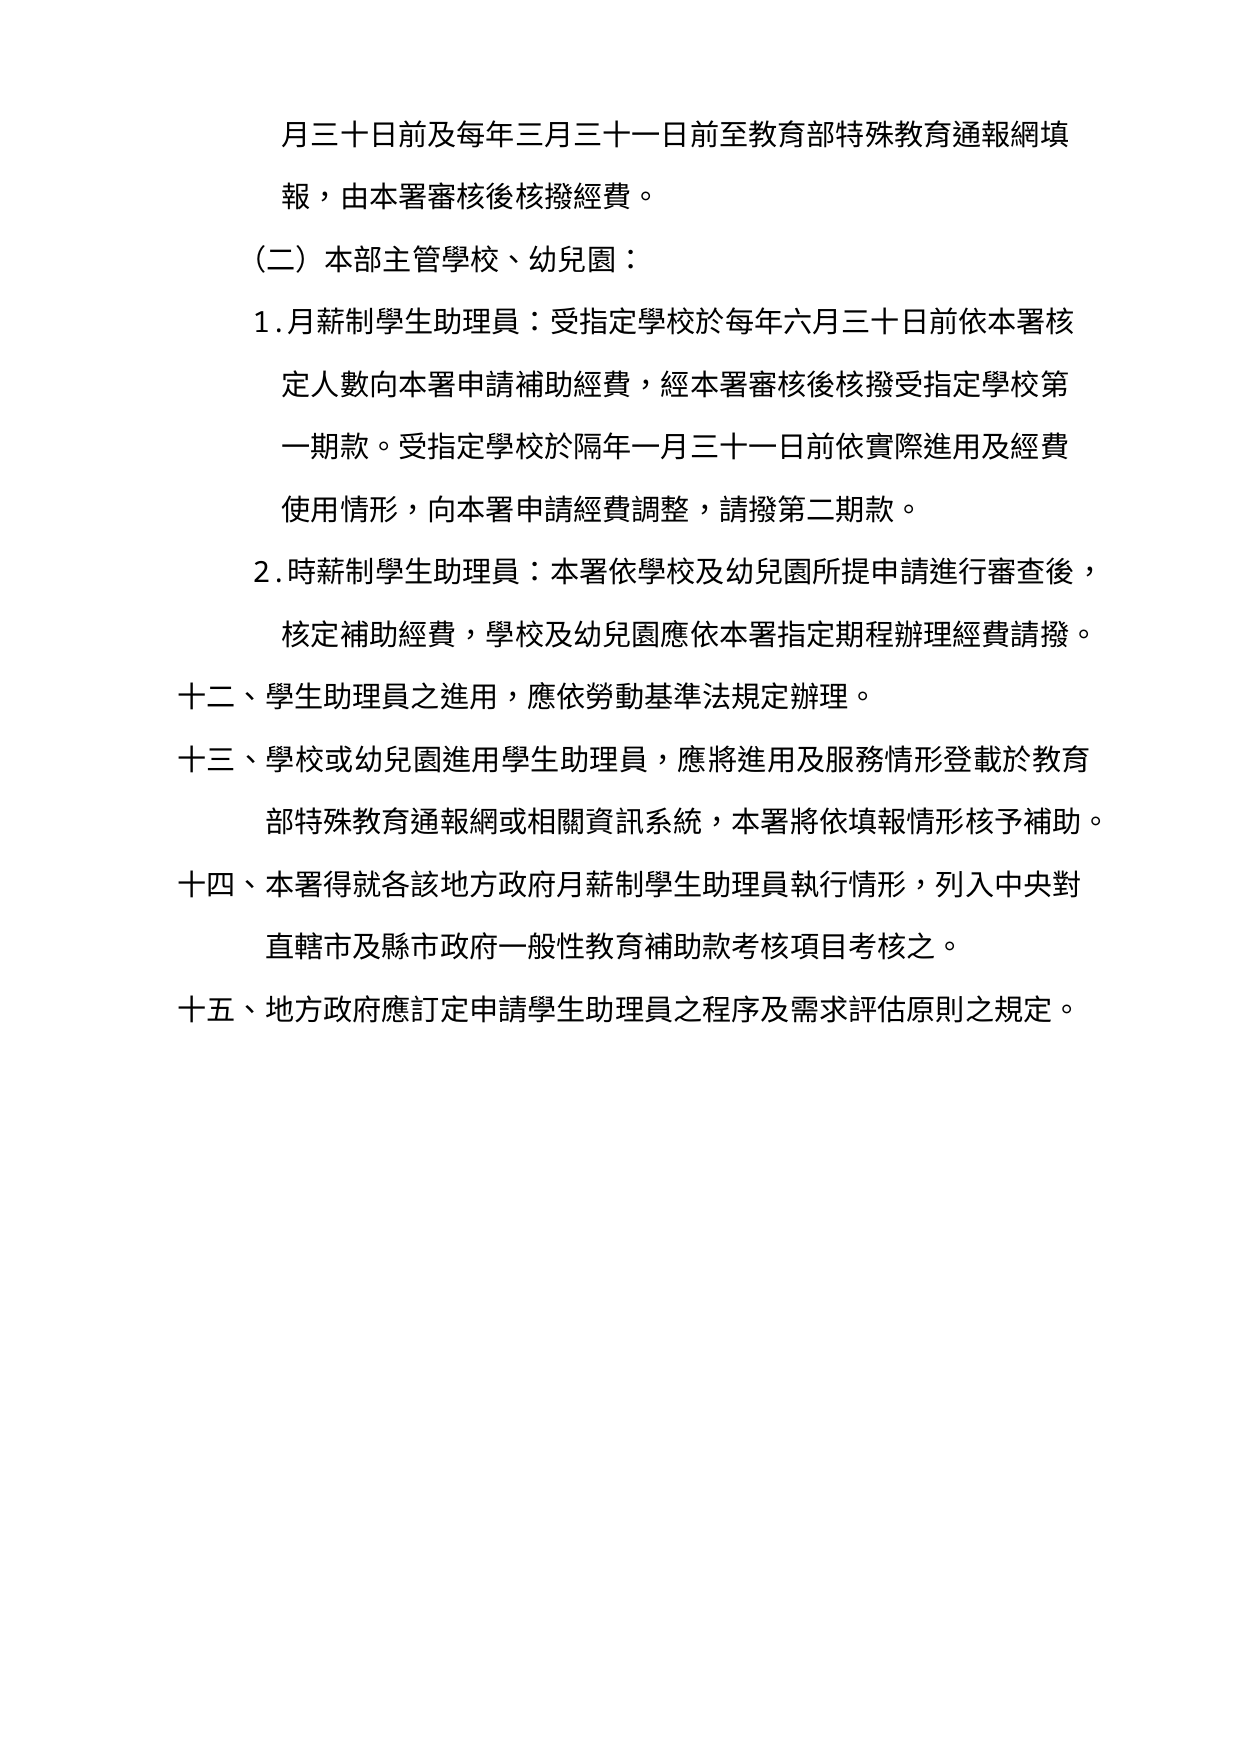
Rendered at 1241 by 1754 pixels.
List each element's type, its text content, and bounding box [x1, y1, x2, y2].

text （二）本部主管學校、幼兒園： [237, 216, 1092, 278]
text 十五、地方政府應訂定申請學生助理員之程序及需求評估原則之規定。 [177, 966, 1092, 1028]
text 2.時薪制學生助理員：本署依學校及幼兒園所提申請進行審查後，核定補助經費，學校及幼兒園應依本署指定期程辦理經費請撥。 [252, 528, 1092, 653]
text 十三、學校或幼兒園進用學生助理員，應將進用及服務情形登載於教育部特殊教育通報網或相關資訊系統，本署將依填報情形核予補助。 [177, 716, 1092, 841]
text 月三十日前及每年三月三十一日前至教育部特殊教育通報網填報，由本署審核後核撥經費。 [252, 91, 1092, 216]
text 十二、學生助理員之進用，應依勞動基準法規定辦理。 [177, 653, 1092, 716]
text 1.月薪制學生助理員：受指定學校於每年六月三十日前依本署核定人數向本署申請補助經費，經本署審核後核撥受指定學校第一期款。受指定學校於隔年一月三十一日前依實際進用及經費使用情形，向本署申請經費調整，請撥第二期款。 [252, 278, 1092, 528]
text 十四、本署得就各該地方政府月薪制學生助理員執行情形，列入中央對直轄市及縣市政府一般性教育補助款考核項目考核之。 [177, 841, 1092, 966]
